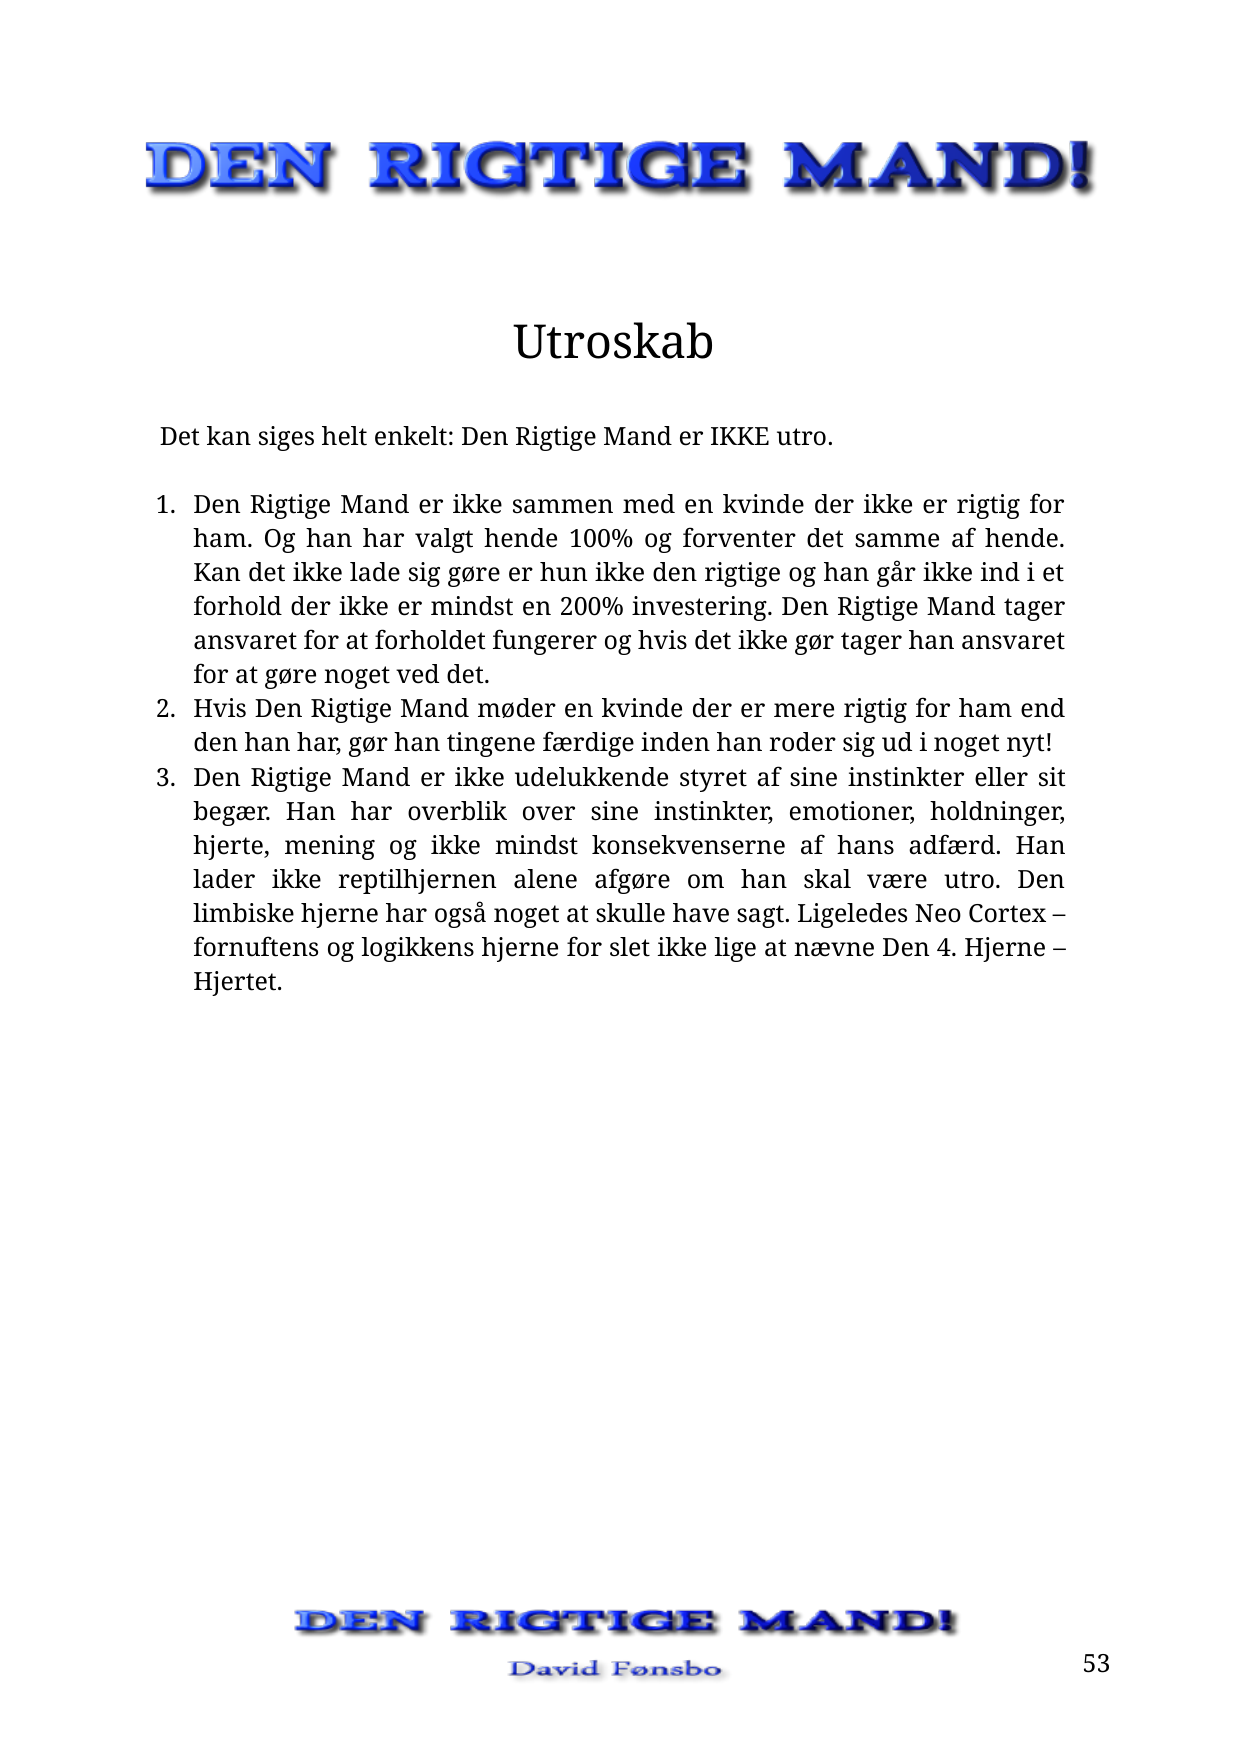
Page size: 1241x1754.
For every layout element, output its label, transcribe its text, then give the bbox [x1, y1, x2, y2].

list Hvis Den Rigtige Mand møder en kvinde der er mere rigtig for ham end den han har, gør han tingene færdige inden han roder sig ud i noget nyt! [156, 691, 1067, 759]
list Den Rigtige Mand er ikke sammen med en kvinde der ikke er rigtig for ham. Og han har valgt hende 100% og forventer det samme af hende. Kan det ikke lade sig gøre er hun ikke den rigtige og han går ikke ind i et forhold der ikke er mindst en 200% investering. Den Rigtige Mand tager ansvaret for at forholdet fungerer og hvis det ikke gør tager han ansvaret for at gøre noget ved det. [156, 487, 1067, 691]
picture [118, 1559, 1111, 1689]
list Den Rigtige Mand er ikke udelukkende styret af sine instinkter eller sit begær. Han har overblik over sine instinkter, emotioner, holdninger, hjerte, mening og ikke mindst konsekvenserne af hans adfærd. Han lader ikke reptilhjernen alene afgøre om han skal være utro. Den limbiske hjerne har også noget at skulle have sagt. Ligeledes Neo Cortex – fornuftens og logikkens hjerne for slet ikke lige at nævne Den 4. Hjerne – Hjertet. [156, 759, 1067, 998]
text Det kan siges helt enkelt: Den Rigtige Mand er IKKE utro. [159, 418, 1069, 453]
picture [118, 59, 1111, 254]
subtitle Utroskab [118, 308, 1110, 372]
